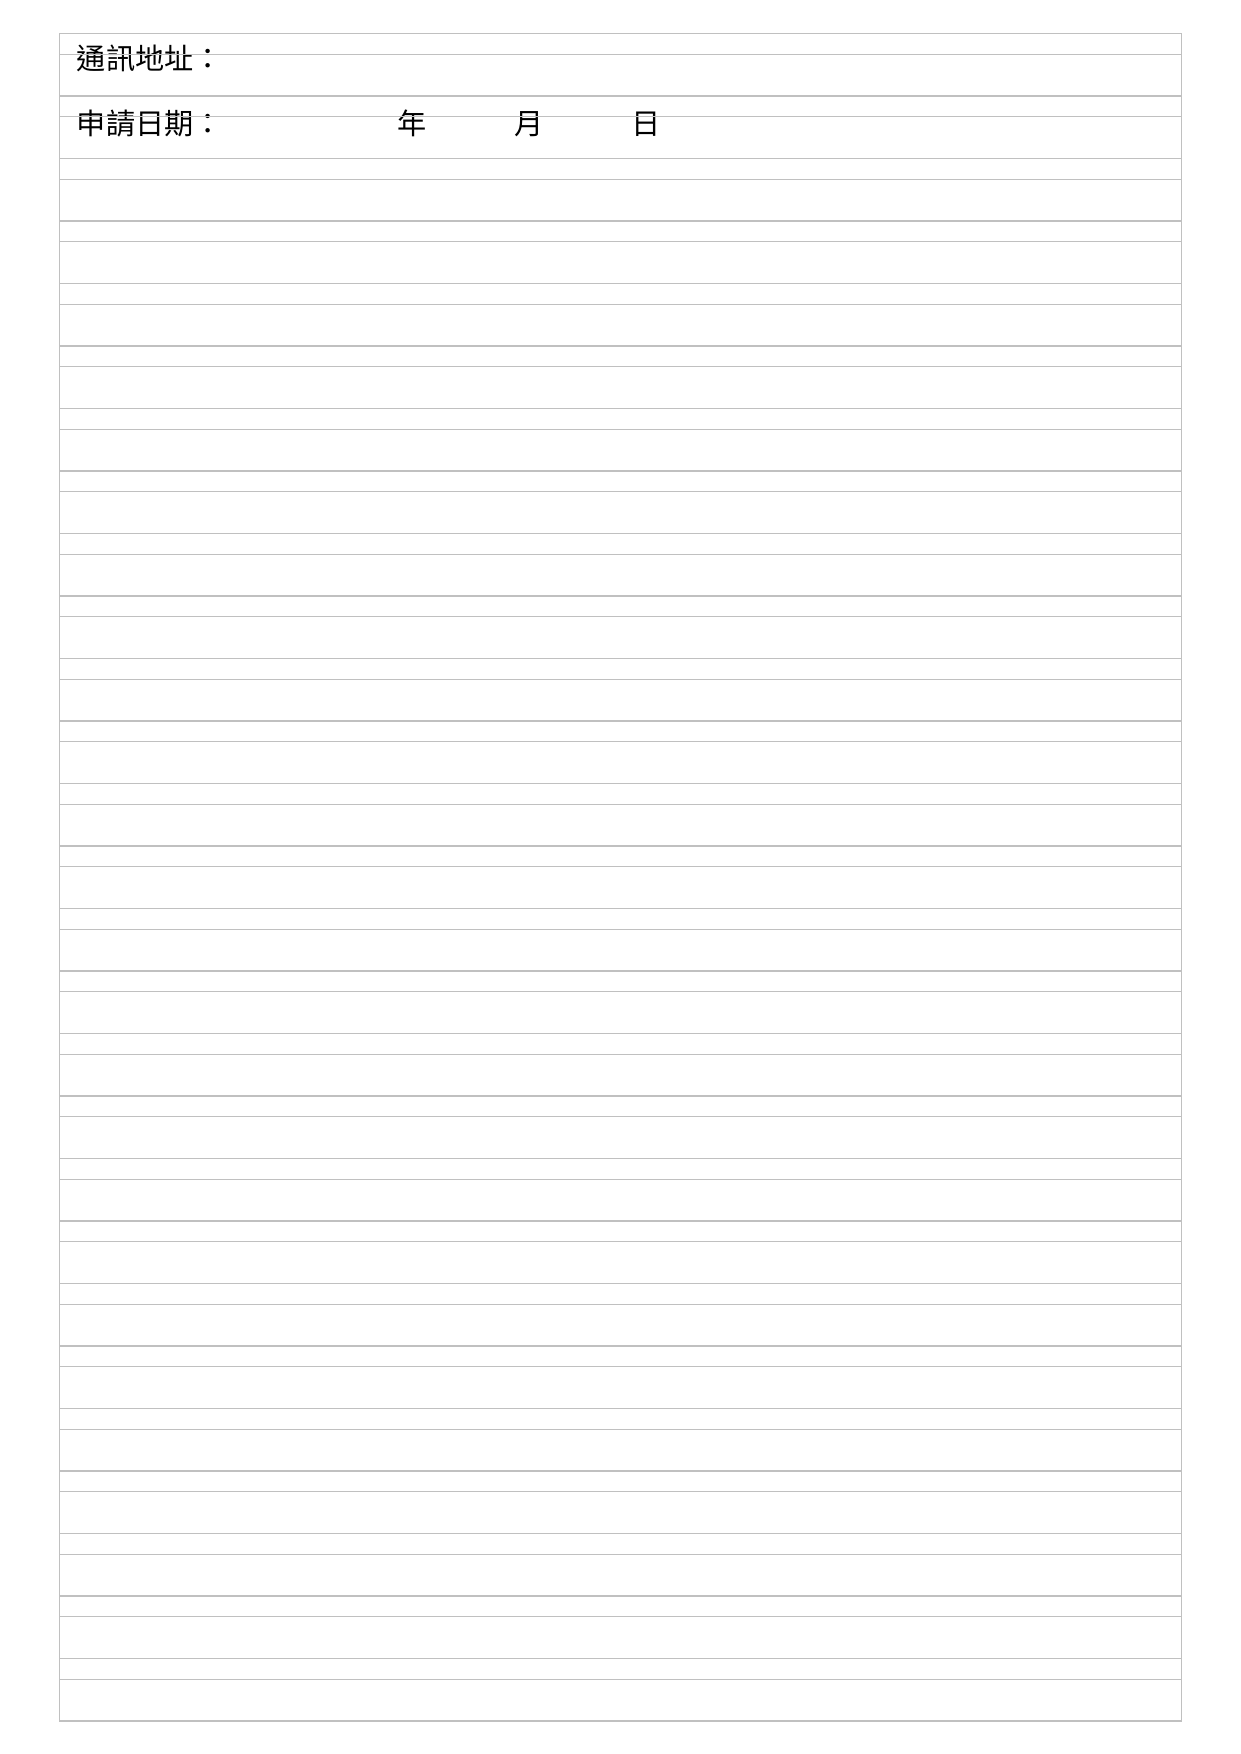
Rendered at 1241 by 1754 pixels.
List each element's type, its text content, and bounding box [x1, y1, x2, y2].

text 通訊地址： [60, 34, 1147, 54]
text 申請日期： 年月日 [60, 117, 1147, 143]
text 通訊地址： [60, 55, 1147, 79]
text 申請日期： 年月日 [60, 97, 1147, 116]
